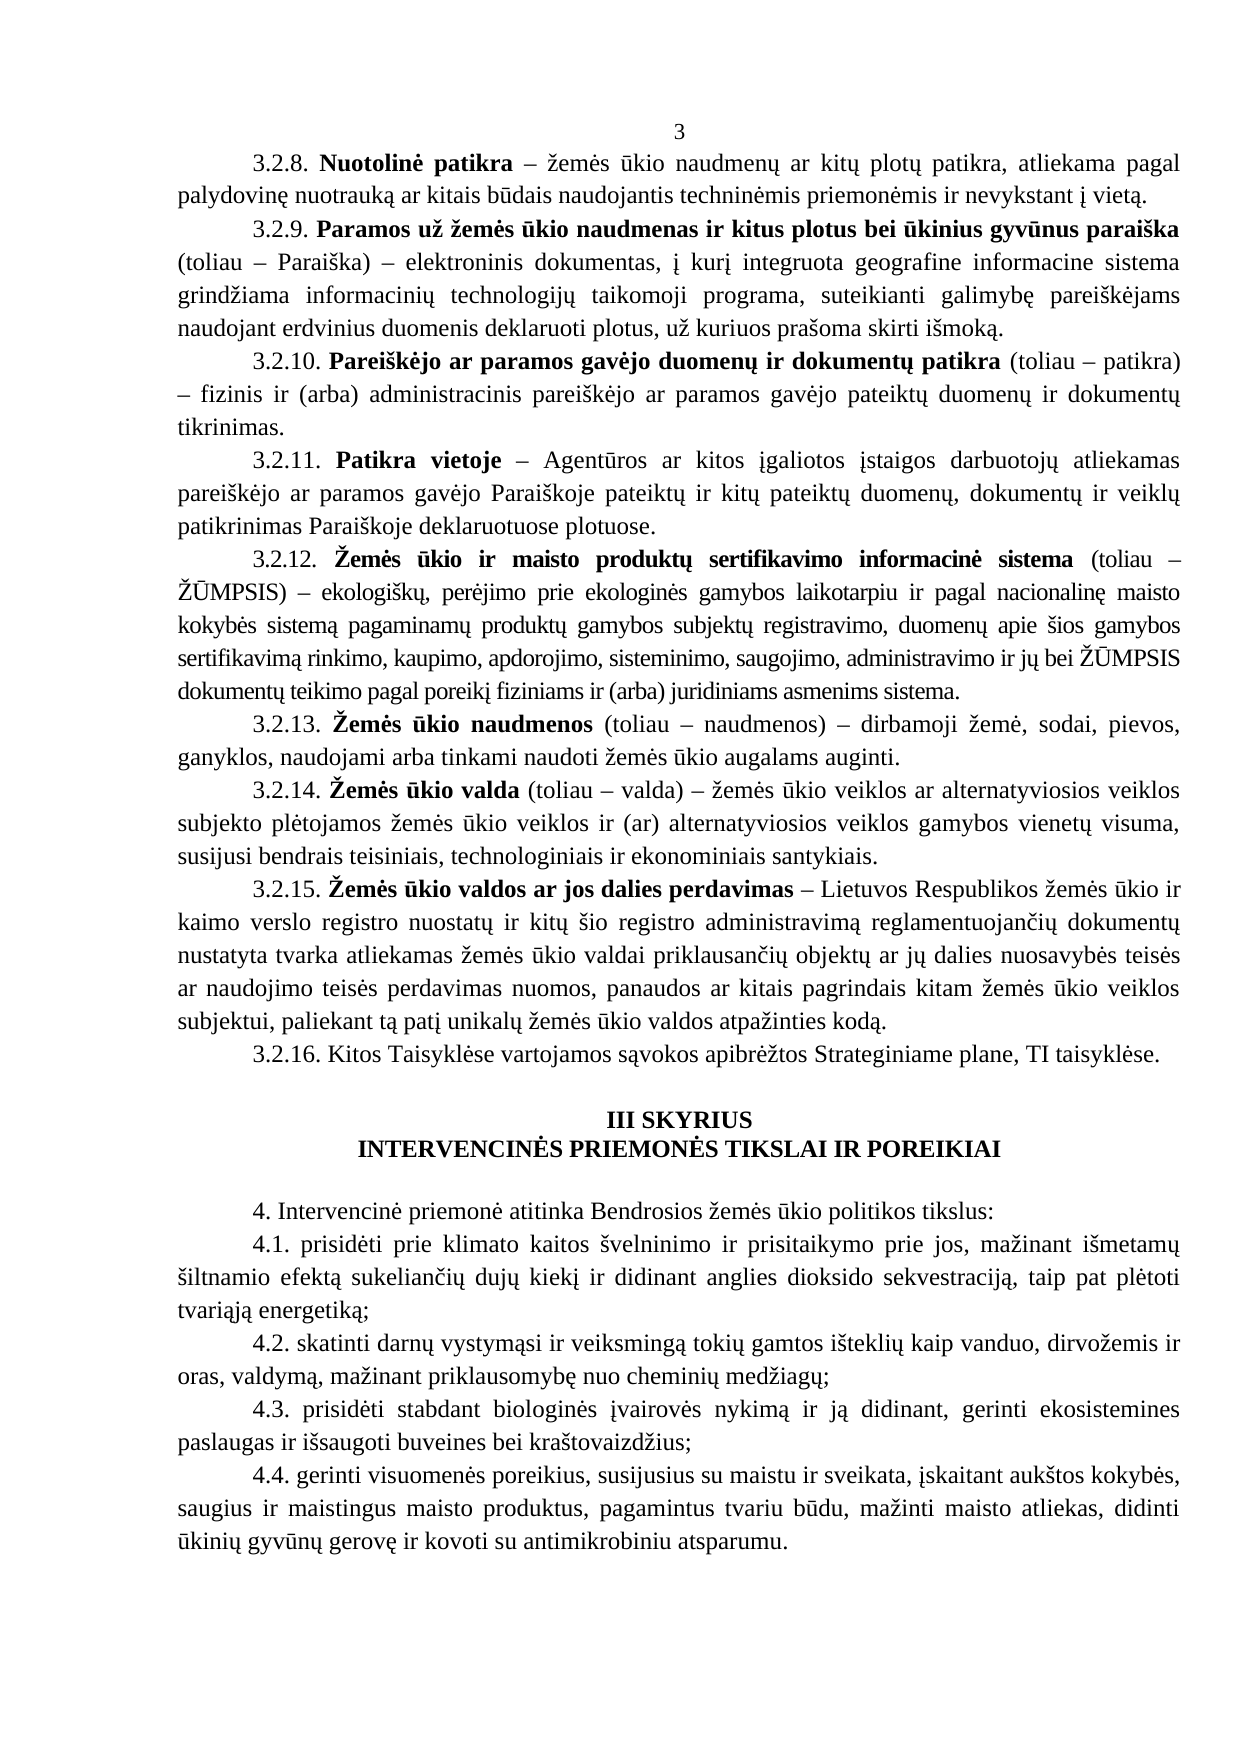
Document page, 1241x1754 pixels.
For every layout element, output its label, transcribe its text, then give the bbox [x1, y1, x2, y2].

text III SKYRIUS [177, 1105, 1181, 1134]
text 4.4. gerinti visuomenės poreikius, susijusius su maistu ir sveikata, įskaitant aukštos kokybės, saugius ir maistingus maisto produktus, pagamintus tvariu būdu, mažinti maisto atliekas, didinti ūkinių gyvūnų gerovę ir kovoti su antimikrobiniu atsparumu. [177, 1460, 1181, 1555]
text 3.2.8. Nuotolinė patikra – žemės ūkio naudmenų ar kitų plotų patikra, atliekama pagal palydovinę nuotrauką ar kitais būdais naudojantis techninėmis priemonėmis ir nevykstant į vietą. [177, 148, 1181, 209]
text 3.2.14. Žemės ūkio valda (toliau – valda) – žemės ūkio veiklos ar alternatyviosios veiklos subjekto plėtojamos žemės ūkio veiklos ir (ar) alternatyviosios veiklos gamybos vienetų visuma, susijusi bendrais teisiniais, technologiniais ir ekonominiais santykiais. [177, 775, 1181, 870]
text 4.2. skatinti darnų vystymąsi ir veiksmingą tokių gamtos išteklių kaip vanduo, dirvožemis ir oras, valdymą, mažinant priklausomybę nuo cheminių medžiagų; [177, 1328, 1181, 1389]
text 3.2.16. Kitos Taisyklėse vartojamos sąvokos apibrėžtos Strateginiame plane, TI taisyklėse. [177, 1039, 1181, 1068]
text 4.1. prisidėti prie klimato kaitos švelninimo ir prisitaikymo prie jos, mažinant išmetamų šiltnamio efektą sukeliančių dujų kiekį ir didinant anglies dioksido sekvestraciją, taip pat plėtoti tvariąją energetiką; [177, 1229, 1181, 1323]
text INTERVENCINĖS PRIEMONĖS TIKSLAI IR POREIKIAI [177, 1134, 1181, 1163]
text 3.2.12. Žemės ūkio ir maisto produktų sertifikavimo informacinė sistema (toliau – ŽŪMPSIS) – ekologiškų, perėjimo prie ekologinės gamybos laikotarpiu ir pagal nacionalinę maisto kokybės sistemą pagaminamų produktų gamybos subjektų registravimo, duomenų apie šios gamybos sertifikavimą rinkimo, kaupimo, apdorojimo, sisteminimo, saugojimo, administravimo ir jų bei ŽŪMPSIS dokumentų teikimo pagal poreikį fiziniams ir (arba) juridiniams asmenims sistema. [177, 544, 1181, 705]
text 3.2.11. Patikra vietoje – Agentūros ar kitos įgaliotos įstaigos darbuotojų atliekamas pareiškėjo ar paramos gavėjo Paraiškoje pateiktų ir kitų pateiktų duomenų, dokumentų ir veiklų patikrinimas Paraiškoje deklaruotuose plotuose. [177, 445, 1181, 539]
text 3.2.10. Pareiškėjo ar paramos gavėjo duomenų ir dokumentų patikra (toliau – patikra) – fizinis ir (arba) administracinis pareiškėjo ar paramos gavėjo pateiktų duomenų ir dokumentų tikrinimas. [177, 346, 1181, 441]
text 3.2.13. Žemės ūkio naudmenos (toliau – naudmenos) – dirbamoji žemė, sodai, pievos, ganyklos, naudojami arba tinkami naudoti žemės ūkio augalams auginti. [177, 709, 1181, 771]
text 4. Intervencinė priemonė atitinka Bendrosios žemės ūkio politikos tikslus: [177, 1196, 1181, 1224]
text 4.3. prisidėti stabdant biologinės įvairovės nykimą ir ją didinant, gerinti ekosistemines paslaugas ir išsaugoti buveines bei kraštovaizdžius; [177, 1394, 1181, 1456]
text 3.2.9. Paramos už žemės ūkio naudmenas ir kitus plotus bei ūkinius gyvūnus paraiška (toliau – Paraiška) – elektroninis dokumentas, į kurį integruota geografine informacine sistema grindžiama informacinių technologijų taikomoji programa, suteikianti galimybę pareiškėjams naudojant erdvinius duomenis deklaruoti plotus, už kuriuos prašoma skirti išmoką. [177, 214, 1181, 341]
text 3.2.15. Žemės ūkio valdos ar jos dalies perdavimas – Lietuvos Respublikos žemės ūkio ir kaimo verslo registro nuostatų ir kitų šio registro administravimą reglamentuojančių dokumentų nustatyta tvarka atliekamas žemės ūkio valdai priklausančių objektų ar jų dalies nuosavybės teisės ar naudojimo teisės perdavimas nuomos, panaudos ar kitais pagrindais kitam žemės ūkio veiklos subjektui, paliekant tą patį unikalų žemės ūkio valdos atpažinties kodą. [177, 874, 1181, 1035]
